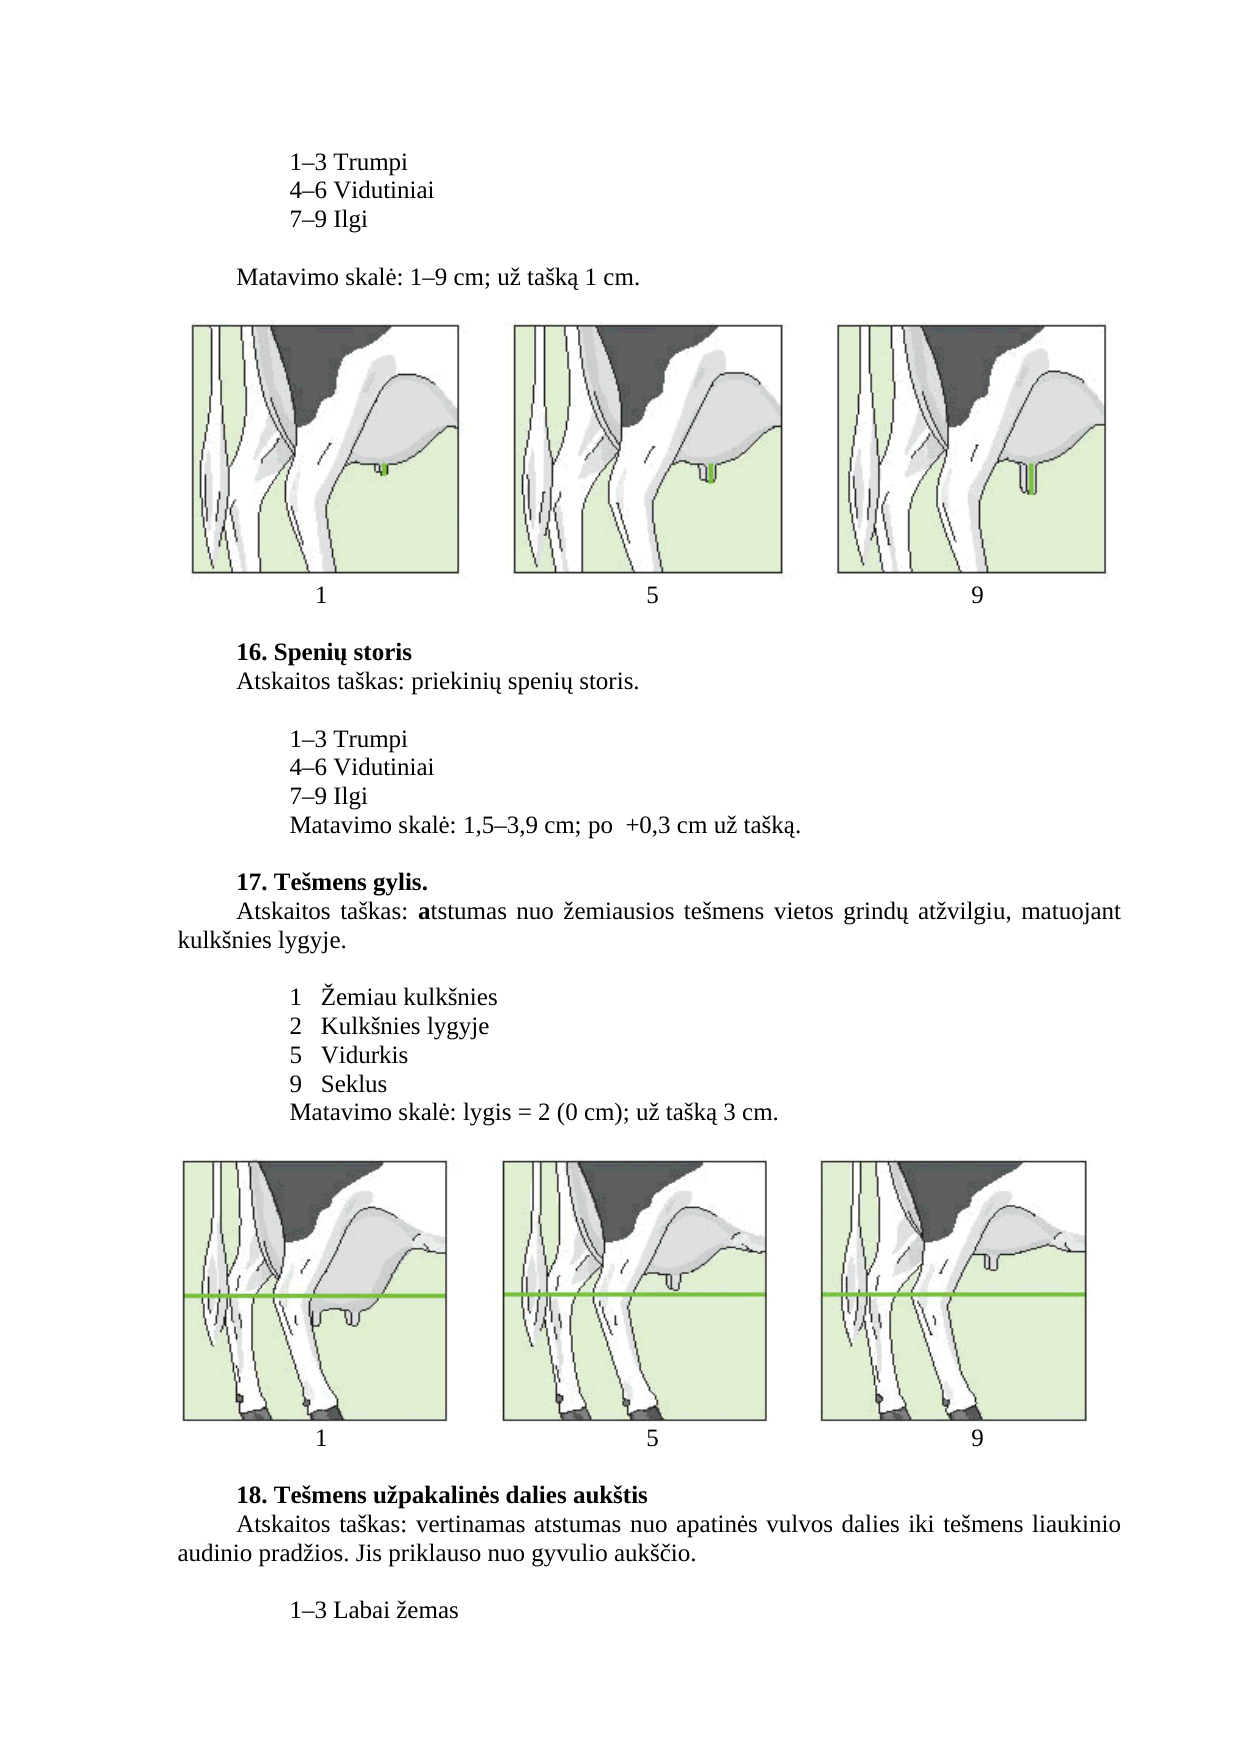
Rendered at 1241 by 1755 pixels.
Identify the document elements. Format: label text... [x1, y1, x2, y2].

text 17. Tešmens gylis. [177, 867, 1122, 896]
text Matavimo skalė: lygis = 2 (0 cm); už tašką 3 cm. [289, 1097, 1122, 1126]
text Atskaitos taškas: vertinamas atstumas nuo apatinės vulvos dalies iki tešmens liaukinio audinio pradžios. Jis priklauso nuo gyvulio aukščio. [177, 1509, 1122, 1567]
text 1–3 Trumpi [289, 147, 1122, 176]
text 4–6 Vidutiniai [289, 176, 1122, 204]
text 18. Tešmens užpakalinės dalies aukštis [177, 1481, 1122, 1509]
text 1 5 9 [315, 580, 1122, 609]
text Atskaitos taškas: atstumas nuo žemiausios tešmens vietos grindų atžvilgiu, matuojant kulkšnies lygyje. [177, 896, 1122, 954]
text Atskaitos taškas: priekinių spenių storis. [177, 666, 1122, 695]
text 16. Spenių storis [177, 637, 1122, 666]
text 1–3 Labai žemas [289, 1596, 1122, 1624]
text 1 5 9 [315, 1423, 1122, 1452]
text 1–3 Trumpi [289, 724, 1122, 752]
text 1 Žemiau kulkšnies [289, 982, 1122, 1011]
text 5 Vidurkis [289, 1040, 1122, 1069]
text 2 Kulkšnies lygyje [289, 1011, 1122, 1040]
text 7–9 Ilgi [289, 204, 1122, 233]
text Matavimo skalė: 1–9 cm; už tašką 1 cm. [177, 262, 1122, 291]
text 4–6 Vidutiniai [289, 752, 1122, 781]
text 9 Seklus [289, 1069, 1122, 1097]
text Matavimo skalė: 1,5–3,9 cm; po +0,3 cm už tašką. [289, 810, 1122, 839]
text 7–9 Ilgi [289, 781, 1122, 810]
